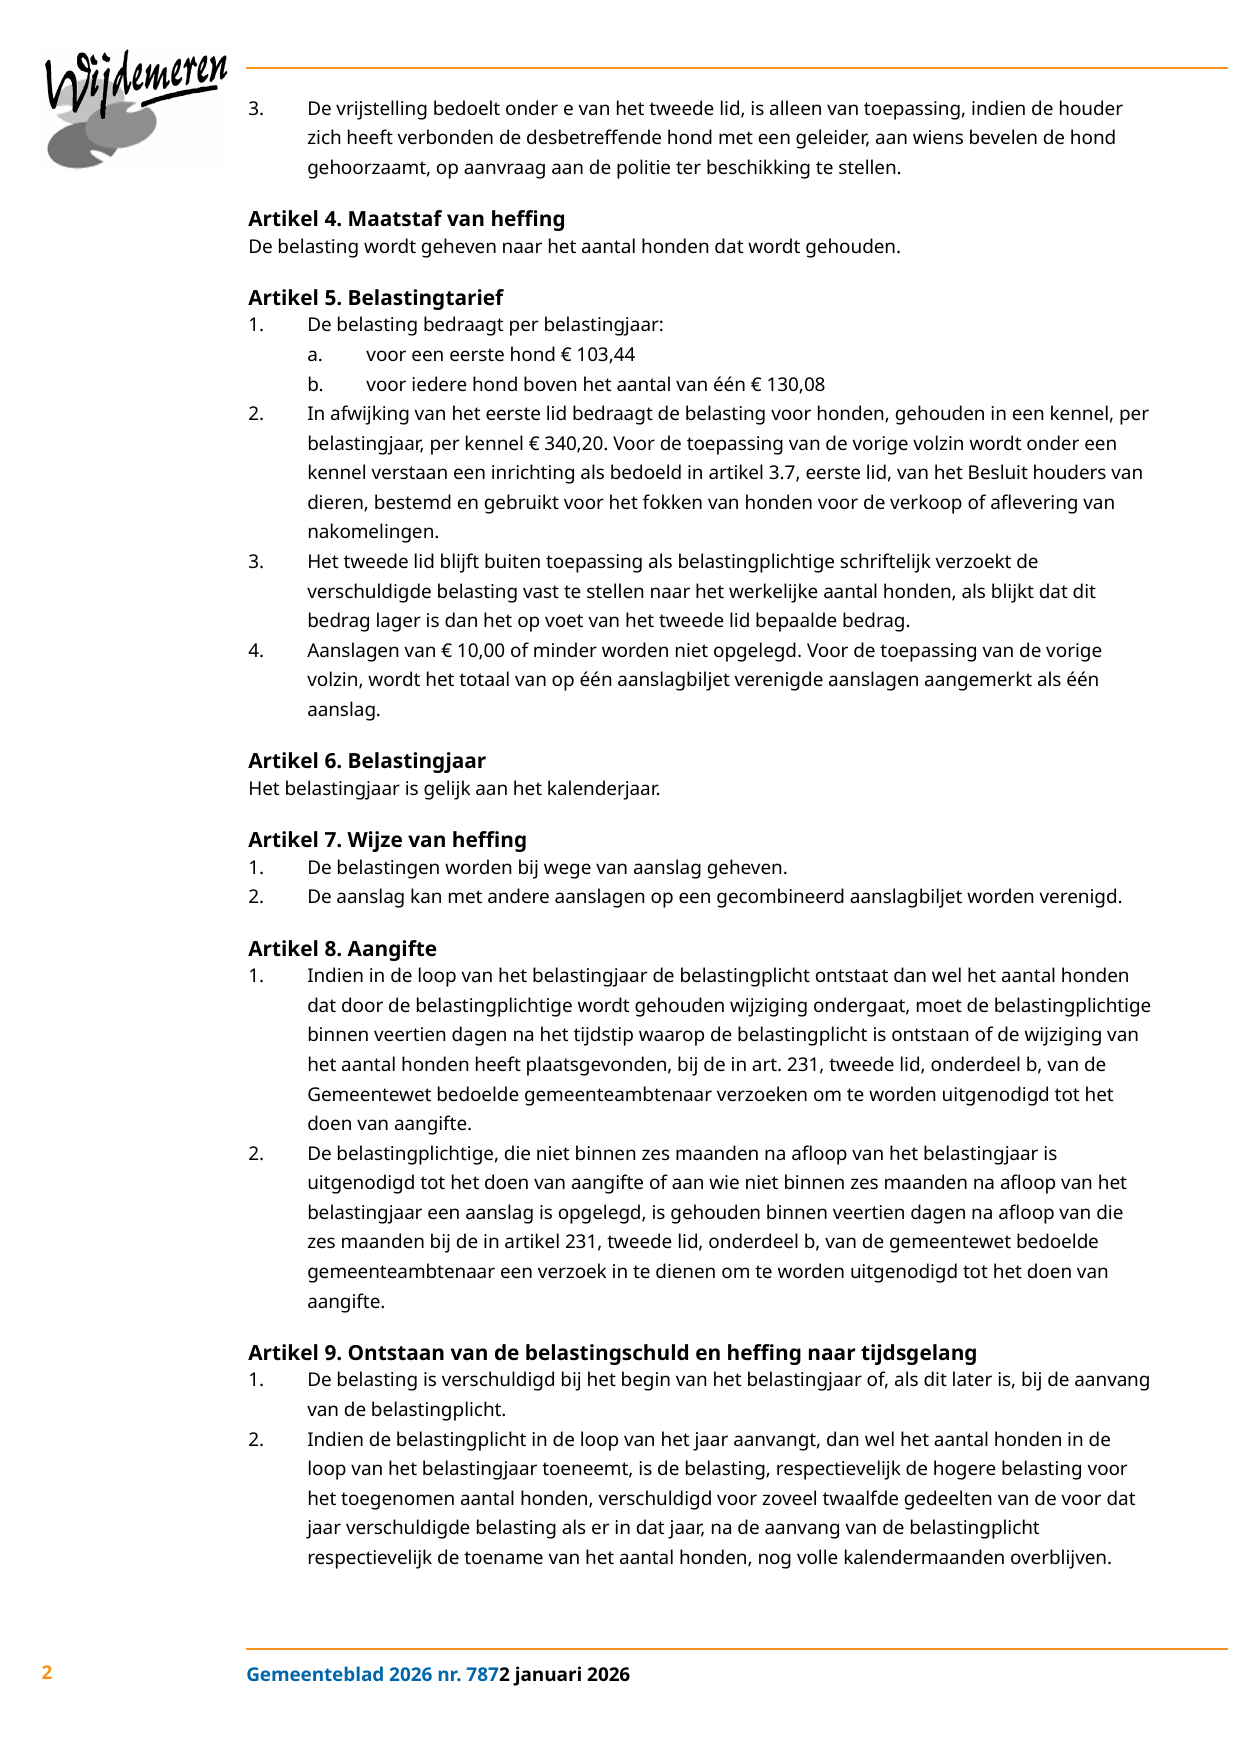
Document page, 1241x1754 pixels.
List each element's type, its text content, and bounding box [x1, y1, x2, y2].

list Het tweede lid blijft buiten toepassing als belastingplichtige schriftelijk verzoekt de verschuldigde belasting vast te stellen naar het werkelijke aantal honden, als blijkt dat dit bedrag lager is dan het op voet van het tweede lid bepaalde bedrag. [248, 548, 1152, 633]
text Artikel 4. Maatstaf van heffing [248, 204, 1152, 233]
list In afwijking van het eerste lid bedraagt de belasting voor honden, gehouden in een kennel, per belastingjaar, per kennel € 340,20. Voor de toepassing van de vorige volzin wordt onder een kennel verstaan een inrichting als bedoeld in artikel 3.7, eerste lid, van het Besluit houders van dieren, bestemd en gebruikt voor het fokken van honden voor de verkoop of aflevering van nakomelingen. [248, 400, 1152, 544]
list Indien in de loop van het belastingjaar de belastingplicht ontstaat dan wel het aantal honden dat door de belastingplichtige wordt gehouden wijziging ondergaat, moet de belastingplichtige binnen veertien dagen na het tijdstip waarop de belastingplicht is ontstaan of de wijziging van het aantal honden heeft plaatsgevonden, bij de in art. 231, tweede lid, onderdeel b, van de Gemeentewet bedoelde gemeenteambtenaar verzoeken om te worden uitgenodigd tot het doen van aangifte. [248, 962, 1152, 1136]
list De belasting is verschuldigd bij het begin van het belastingjaar of, als dit later is, bij de aanvang van de belastingplicht. [248, 1367, 1152, 1422]
text Artikel 7. Wijze van heffing [248, 826, 1152, 854]
text Artikel 6. Belastingjaar [248, 747, 1152, 775]
list Aanslagen van € 10,00 of minder worden niet opgelegd. Voor de toepassing van de vorige volzin, wordt het totaal van op één aanslagbiljet verenigde aanslagen aangemerkt als één aanslag. [248, 637, 1152, 722]
list De aanslag kan met andere aanslagen op een gecombineerd aanslagbiljet worden verenigd. [248, 883, 1152, 909]
picture [41, 47, 231, 172]
list voor iedere hond boven het aantal van één € 130,08 [307, 371, 1152, 397]
list De belastingplichtige, die niet binnen zes maanden na afloop van het belastingjaar is uitgenodigd tot het doen van aangifte of aan wie niet binnen zes maanden na afloop van het belastingjaar een aanslag is opgelegd, is gehouden binnen veertien dagen na afloop van die zes maanden bij de in artikel 231, tweede lid, onderdeel b, van de gemeentewet bedoelde gemeenteambtenaar een verzoek in te dienen om te worden uitgenodigd tot het doen van aangifte. [248, 1140, 1152, 1313]
text Artikel 8. Aangifte [248, 934, 1152, 962]
text De belasting wordt geheven naar het aantal honden dat wordt gehouden. [248, 233, 1152, 258]
text Artikel 9. Ontstaan van de belastingschuld en heffing naar tijdsgelang [248, 1338, 1152, 1367]
list De belastingen worden bij wege van aanslag geheven. [248, 854, 1152, 880]
text Het belastingjaar is gelijk aan het kalenderjaar. [248, 775, 1152, 801]
list De belasting bedraagt per belastingjaar: [248, 312, 1152, 337]
list voor een eerste hond € 103,44 [307, 341, 1152, 367]
list De vrijstelling bedoelt onder e van het tweede lid, is alleen van toepassing, indien de houder zich heeft verbonden de desbetreffende hond met een geleider, aan wiens bevelen de hond gehoorzaamt, op aanvraag aan de politie ter beschikking te stellen. [248, 95, 1152, 180]
text Artikel 5. Belastingtarief [248, 283, 1152, 312]
list Indien de belastingplicht in de loop van het jaar aanvangt, dan wel het aantal honden in de loop van het belastingjaar toeneemt, is de belasting, respectievelijk de hogere belasting voor het toegenomen aantal honden, verschuldigd voor zoveel twaalfde gedeelten van de voor dat jaar verschuldigde belasting als er in dat jaar, na de aanvang van de belastingplicht respectievelijk de toename van het aantal honden, nog volle kalendermaanden overblijven. [248, 1426, 1152, 1570]
